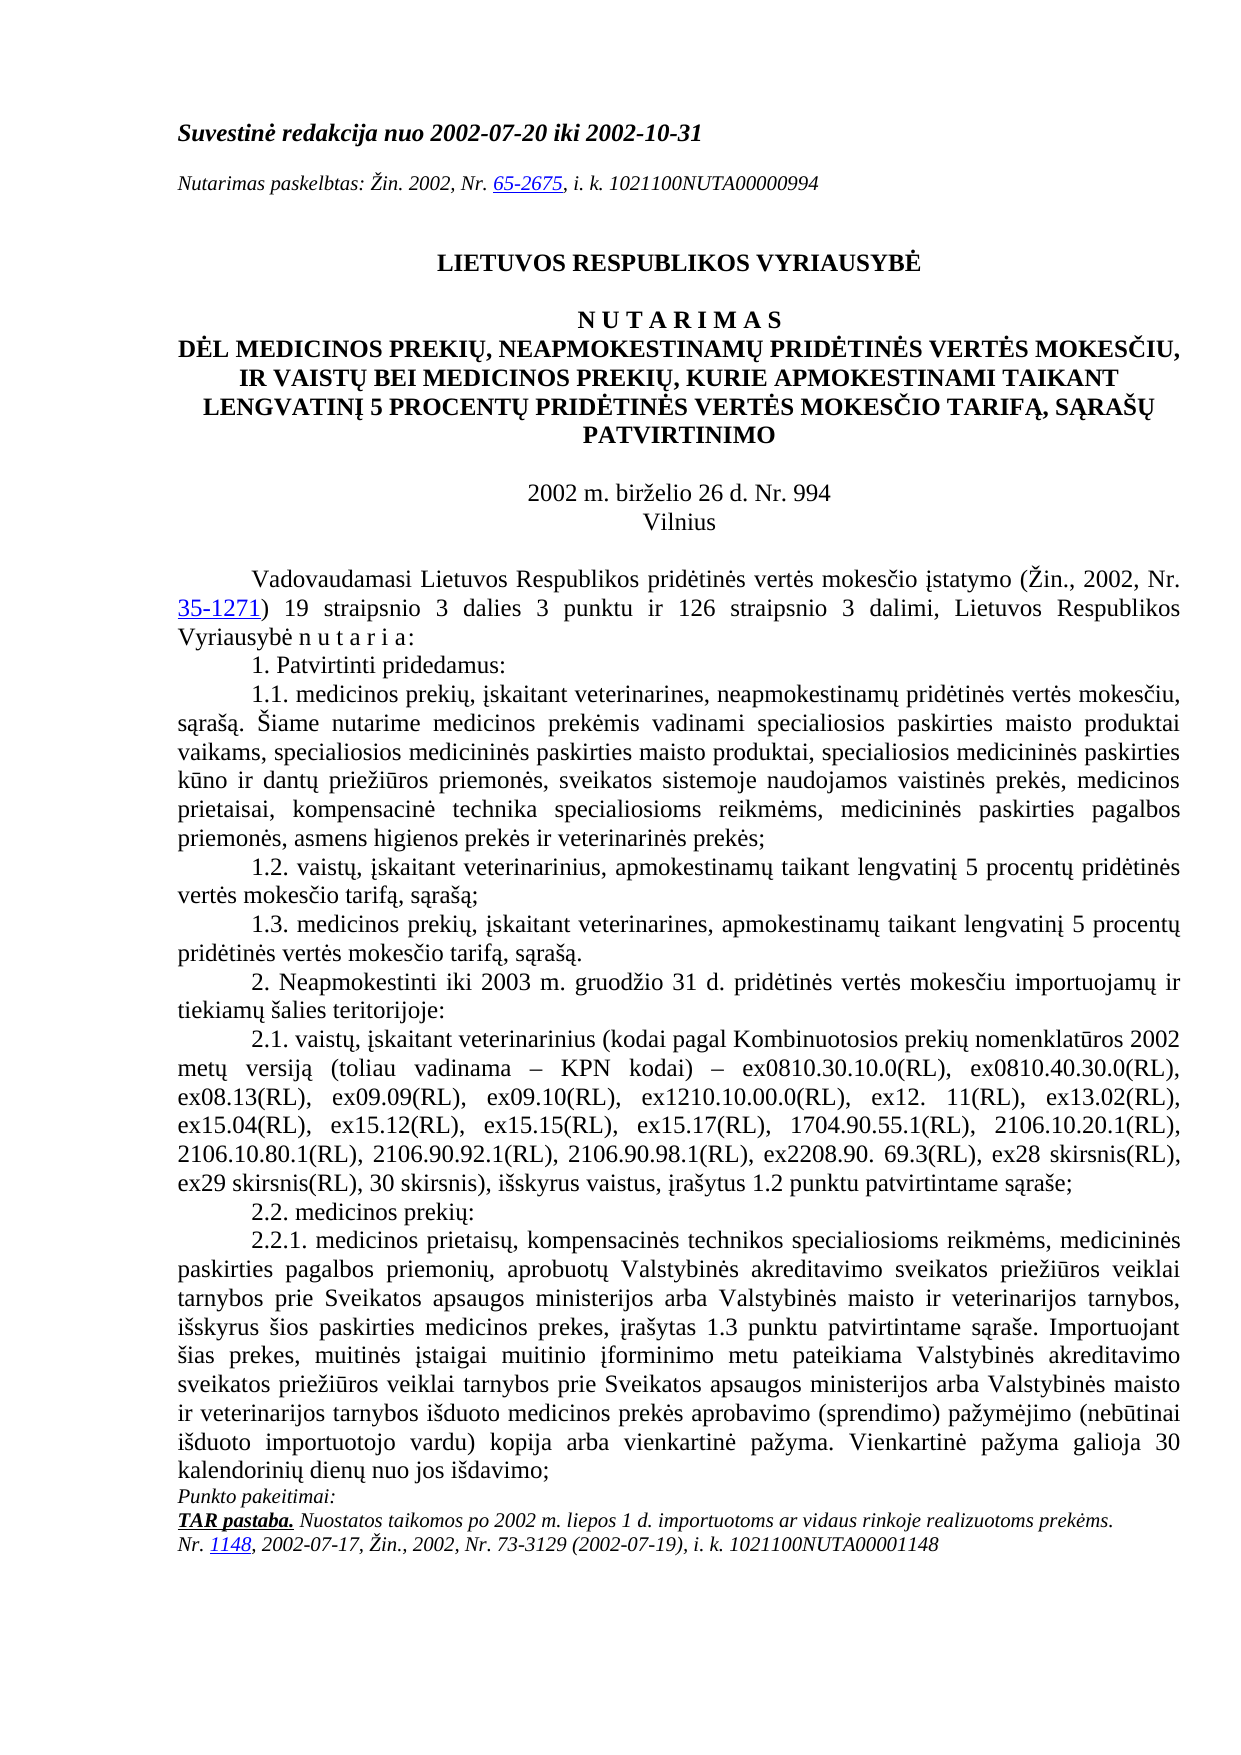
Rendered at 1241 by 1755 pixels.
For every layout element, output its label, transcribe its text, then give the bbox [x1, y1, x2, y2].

text Nr. 1148, 2002-07-17, Žin., 2002, Nr. 73-3129 (2002-07-19), i. k. 1021100NUTA00001148 [177, 1532, 1181, 1556]
text TAR pastaba. Nuostatos taikomos po 2002 m. liepos 1 d. importuotoms ar vidaus rinkoje realizuotoms prekėms. [177, 1508, 1181, 1532]
text 1. Patvirtinti pridedamus: [177, 650, 1181, 679]
text 2.1. vaistų, įskaitant veterinarinius (kodai pagal Kombinuotosios prekių nomenklatūros 2002 metų versiją (toliau vadinama – KPN kodai) – ex0810.30.10.0(RL), ex0810.40.30.0(RL), ex08.13(RL), ex09.09(RL), ex09.10(RL), ex1210.10.00.0(RL), ex12. 11(RL), ex13.02(RL), ex15.04(RL), ex15.12(RL), ex15.15(RL), ex15.17(RL), 1704.90.55.1(RL), 2106.10.20.1(RL), 2106.10.80.1(RL), 2106.90.92.1(RL), 2106.90.98.1(RL), ex2208.90. 69.3(RL), ex28 skirsnis(RL), ex29 skirsnis(RL), 30 skirsnis), išskyrus vaistus, įrašytus 1.2 punktu patvirtintame sąraše; [177, 1024, 1181, 1197]
text 2.2. medicinos prekių: [177, 1197, 1181, 1225]
text LIETUVOS RESPUBLIKOS VYRIAUSYBĖ [177, 248, 1181, 277]
text 1.2. vaistų, įskaitant veterinarinius, apmokestinamų taikant lengvatinį 5 procentų pridėtinės vertės mokesčio tarifą, sąrašą; [177, 852, 1181, 909]
text 1.1. medicinos prekių, įskaitant veterinarines, neapmokestinamų pridėtinės vertės mokesčiu, sąrašą. Šiame nutarime medicinos prekėmis vadinami specialiosios paskirties maisto produktai vaikams, specialiosios medicininės paskirties maisto produktai, specialiosios medicininės paskirties kūno ir dantų priežiūros priemonės, sveikatos sistemoje naudojamos vaistinės prekės, medicinos prietaisai, kompensacinė technika specialiosioms reikmėms, medicininės paskirties pagalbos priemonės, asmens higienos prekės ir veterinarinės prekės; [177, 679, 1181, 852]
text 2.2.1. medicinos prietaisų, kompensacinės technikos specialiosioms reikmėms, medicininės paskirties pagalbos priemonių, aprobuotų Valstybinės akreditavimo sveikatos priežiūros veiklai tarnybos prie Sveikatos apsaugos ministerijos arba Valstybinės maisto ir veterinarijos tarnybos, išskyrus šios paskirties medicinos prekes, įrašytas 1.3 punktu patvirtintame sąraše. Importuojant šias prekes, muitinės įstaigai muitinio įforminimo metu pateikiama Valstybinės akreditavimo sveikatos priežiūros veiklai tarnybos prie Sveikatos apsaugos ministerijos arba Valstybinės maisto ir veterinarijos tarnybos išduoto medicinos prekės aprobavimo (sprendimo) pažymėjimo (nebūtinai išduoto importuotojo vardu) kopija arba vienkartinė pažyma. Vienkartinė pažyma galioja 30 kalendorinių dienų nuo jos išdavimo; [177, 1225, 1181, 1484]
text N U T A R I M A S [177, 305, 1181, 334]
text Suvestinė redakcija nuo 2002-07-20 iki 2002-10-31 [177, 118, 1181, 147]
text Punkto pakeitimai: [177, 1484, 1181, 1508]
text DĖL MEDICINOS PREKIŲ, NEAPMOKESTINAMŲ PRIDĖTINĖS VERTĖS MOKESČIU, IR VAISTŲ BEI MEDICINOS PREKIŲ, KURIE APMOKESTINAMI TAIKANT LENGVATINĮ 5 PROCENTŲ PRIDĖTINĖS VERTĖS MOKESČIO TARIFĄ, SĄRAŠŲ PATVIRTINIMO [177, 334, 1181, 449]
text 1.3. medicinos prekių, įskaitant veterinarines, apmokestinamų taikant lengvatinį 5 procentų pridėtinės vertės mokesčio tarifą, sąrašą. [177, 909, 1181, 967]
text Vilnius [177, 507, 1181, 535]
text Nutarimas paskelbtas: Žin. 2002, Nr. 65-2675, i. k. 1021100NUTA00000994 [177, 171, 1181, 195]
text 2. Neapmokestinti iki 2003 m. gruodžio 31 d. pridėtinės vertės mokesčiu importuojamų ir tiekiamų šalies teritorijoje: [177, 967, 1181, 1024]
text 2002 m. birželio 26 d. Nr. 994 [177, 478, 1181, 507]
text Vadovaudamasi Lietuvos Respublikos pridėtinės vertės mokesčio įstatymo (Žin., 2002, Nr. 35-1271) 19 straipsnio 3 dalies 3 punktu ir 126 straipsnio 3 dalimi, Lietuvos Respublikos Vyriausybė nutaria: [177, 564, 1181, 650]
